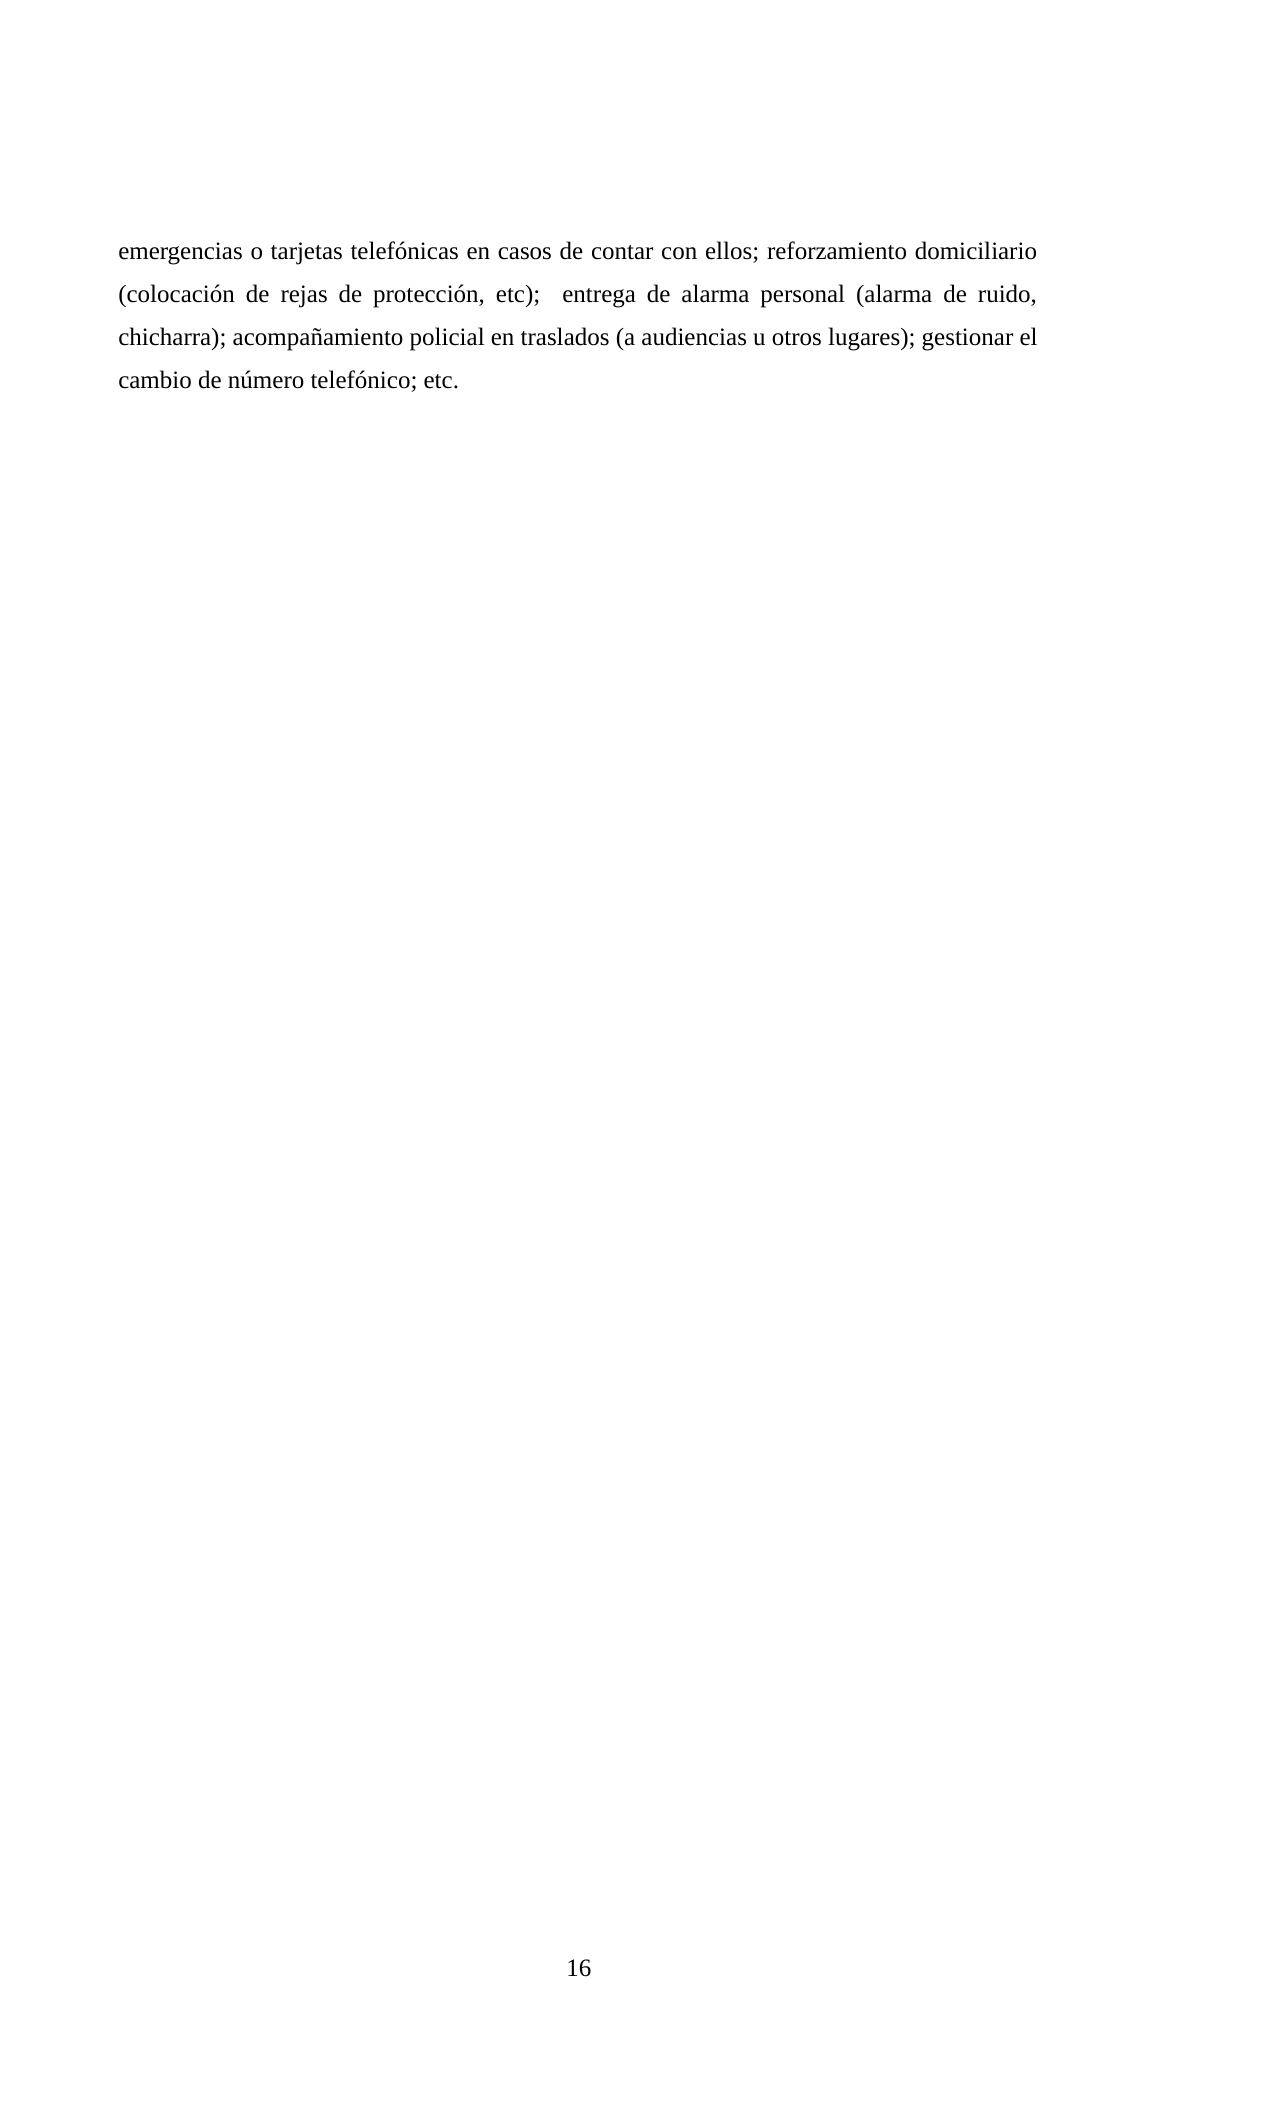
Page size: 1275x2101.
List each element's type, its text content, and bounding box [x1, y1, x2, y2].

text emergencias o tarjetas telefónicas en casos de contar con ellos; reforzamiento domiciliario (colocación de rejas de protección, etc); entrega de alarma personal (alarma de ruido, chicharra); acompañamiento policial en traslados (a audiencias u otros lugares); gestionar el cambio de número telefónico; etc. [118, 236, 1039, 394]
